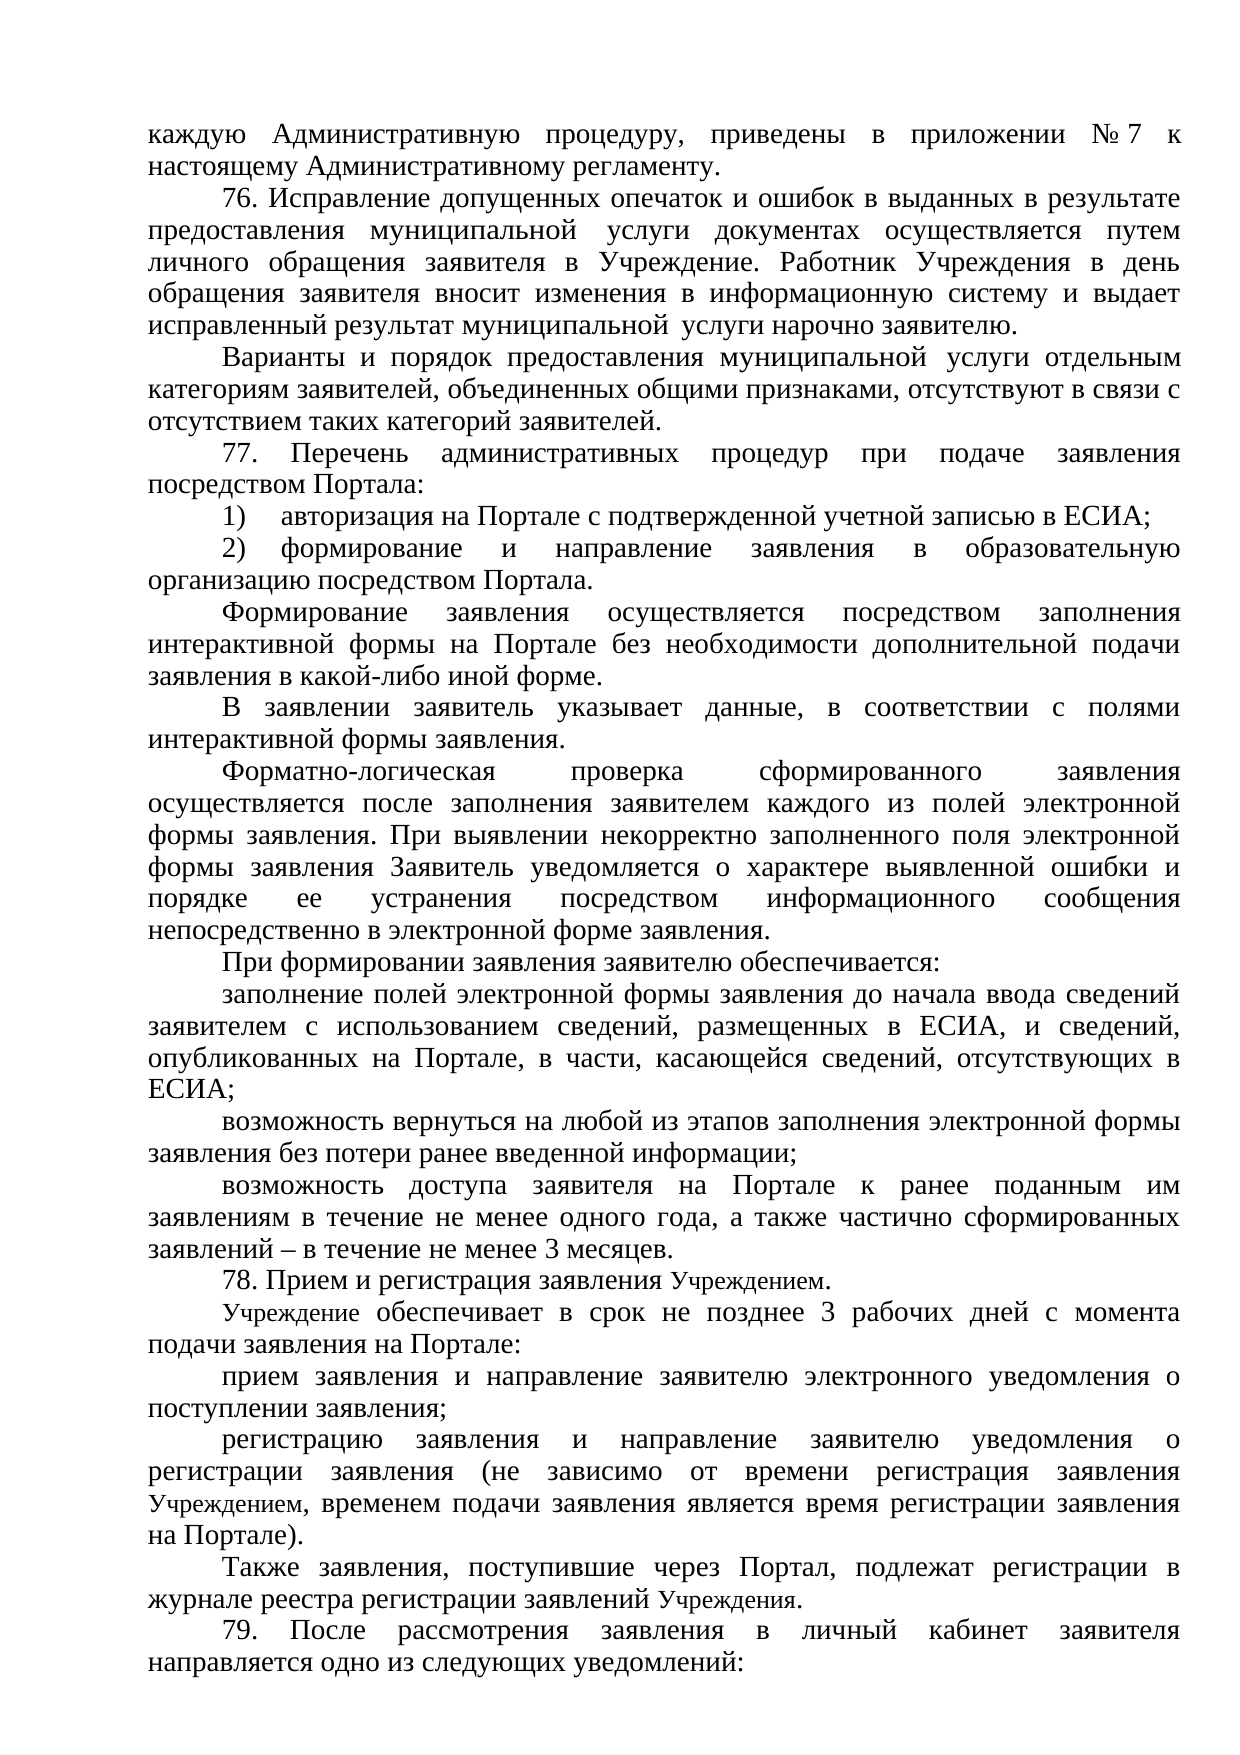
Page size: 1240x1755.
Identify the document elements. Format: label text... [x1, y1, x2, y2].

text 78. Прием и регистрация заявления Учреждением. [148, 1264, 1181, 1296]
text Формирование заявления осуществляется посредством заполнения интерактивной формы на Портале без необходимости дополнительной подачи заявления в какой-либо иной форме. [148, 596, 1181, 691]
text возможность доступа заявителя на Портале к ранее поданным им заявлениям в течение не менее одного года, а также частично сформированных заявлений – в течение не менее 3 месяцев. [148, 1169, 1181, 1264]
list формирование и направление заявления в образовательную организацию посредством Портала. [148, 532, 1181, 596]
text регистрацию заявления и направление заявителю уведомления о регистрации заявления (не зависимо от времени регистрация заявления Учреждением, временем подачи заявления является время регистрации заявления на Портале). [148, 1423, 1181, 1551]
text Учреждение обеспечивает в срок не позднее 3 рабочих дней с момента подачи заявления на Портале: [148, 1296, 1181, 1360]
list авторизация на Портале с подтвержденной учетной записью в ЕСИА; [148, 500, 1181, 532]
text каждую Административную процедуру, приведены в приложении № 7 к настоящему Административному регламенту. [148, 118, 1181, 182]
text заполнение полей электронной формы заявления до начала ввода сведений заявителем с использованием сведений, размещенных в ЕСИА, и сведений, опубликованных на Портале, в части, касающейся сведений, отсутствующих в ЕСИА; [148, 978, 1181, 1105]
text При формировании заявления заявителю обеспечивается: [148, 946, 1181, 978]
text прием заявления и направление заявителю электронного уведомления о поступлении заявления; [148, 1360, 1181, 1423]
text 79. После рассмотрения заявления в личный кабинет заявителя направляется одно из следующих уведомлений: [148, 1614, 1181, 1678]
text возможность вернуться на любой из этапов заполнения электронной формы заявления без потери ранее введенной информации; [148, 1105, 1181, 1169]
text Варианты и порядок предоставления муниципальной услуги отдельным категориям заявителей, объединенных общими признаками, отсутствуют в связи с отсутствием таких категорий заявителей. [148, 341, 1181, 437]
text 76. Исправление допущенных опечаток и ошибок в выданных в результате предоставления муниципальной услуги документах осуществляется путем личного обращения заявителя в Учреждение. Работник Учреждения в день обращения заявителя вносит изменения в информационную систему и выдает исправленный результат муниципальной услуги нарочно заявителю. [148, 182, 1181, 341]
text В заявлении заявитель указывает данные, в соответствии с полями интерактивной формы заявления. [148, 691, 1181, 755]
text 77. Перечень административных процедур при подаче заявления посредством Портала: [148, 437, 1181, 500]
text Также заявления, поступившие через Портал, подлежат регистрации в журнале реестра регистрации заявлений Учреждения. [148, 1551, 1181, 1614]
text Форматно-логическая проверка сформированного заявления осуществляется после заполнения заявителем каждого из полей электронной формы заявления. При выявлении некорректно заполненного поля электронной формы заявления Заявитель уведомляется о характере выявленной ошибки и порядке ее устранения посредством информационного сообщения непосредственно в электронной форме заявления. [148, 755, 1181, 946]
